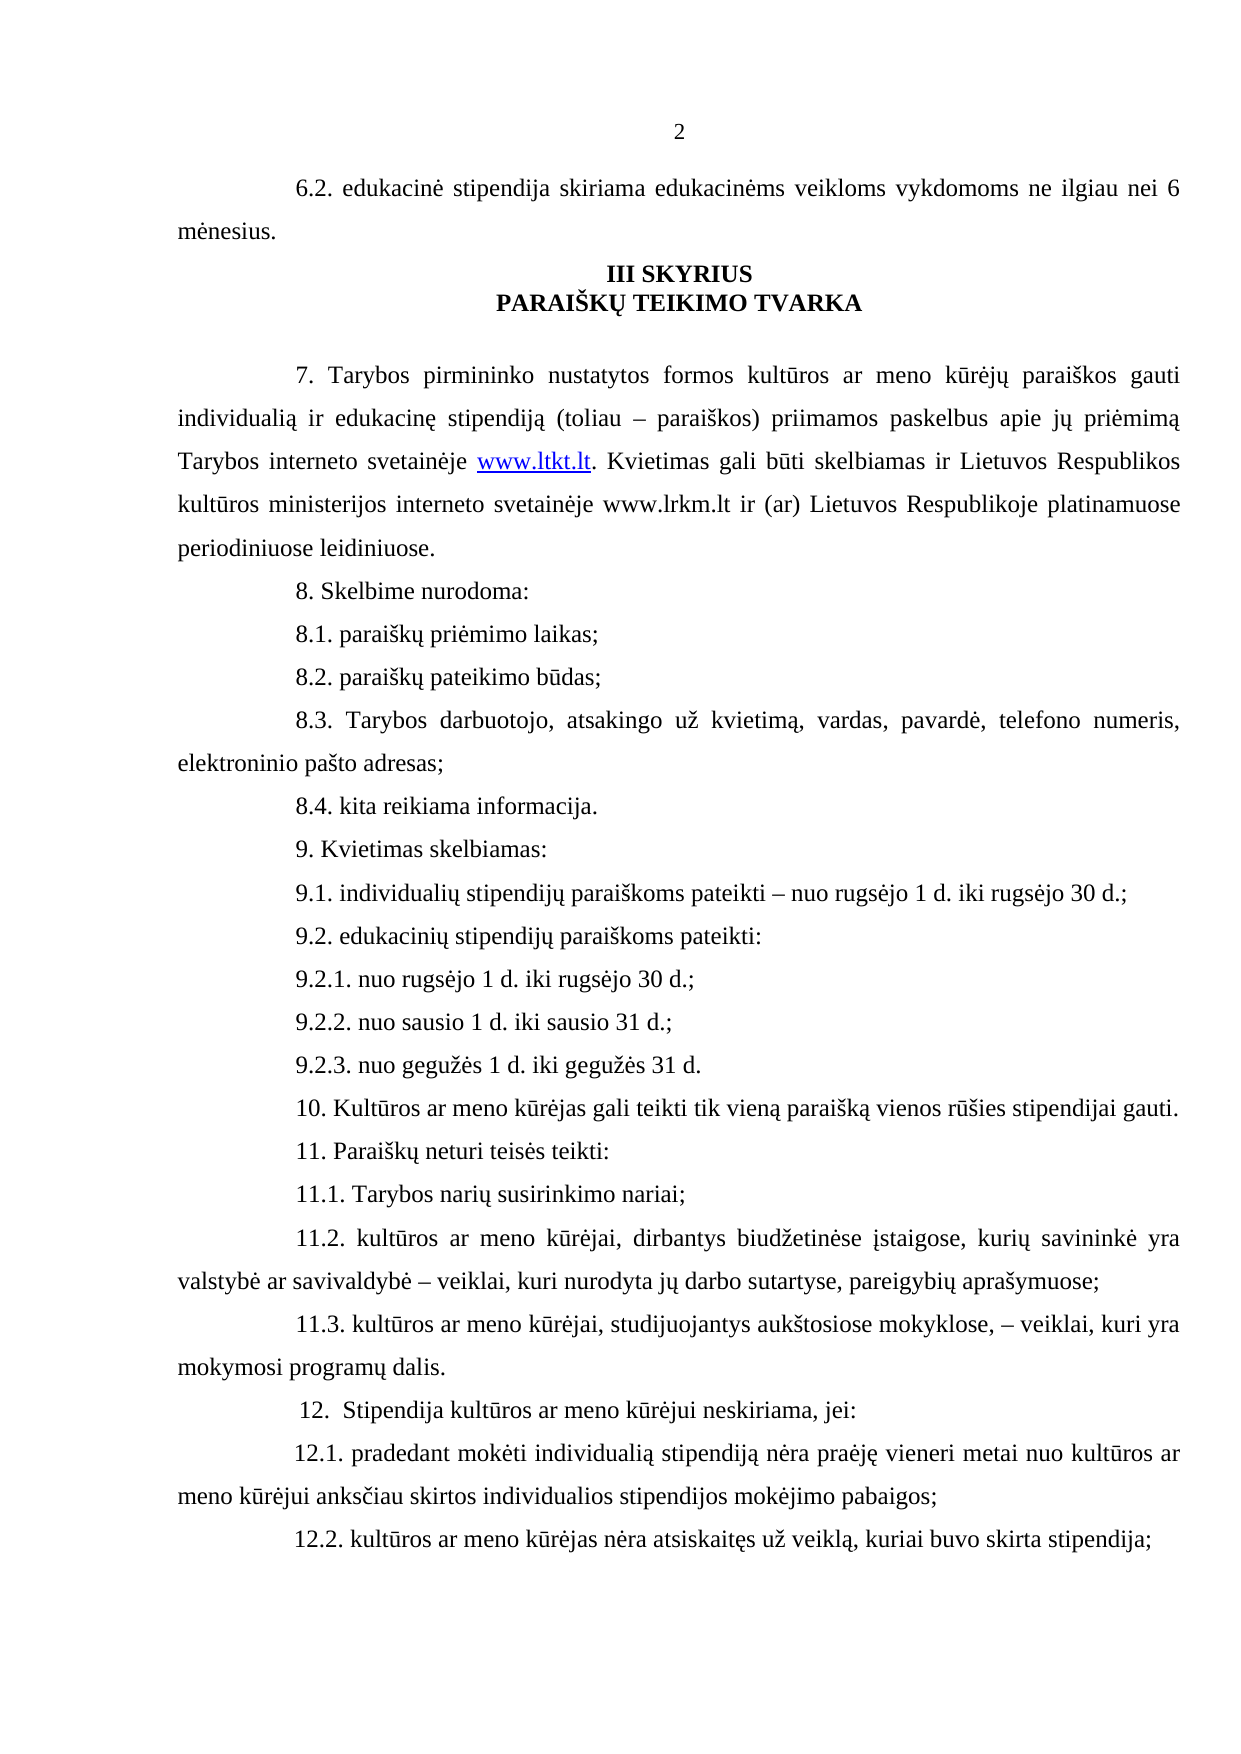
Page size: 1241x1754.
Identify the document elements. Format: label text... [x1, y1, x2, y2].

text 11. Paraiškų neturi teisės teikti: [177, 1136, 1181, 1165]
text 9.2. edukacinių stipendijų paraiškoms pateikti: [177, 921, 1181, 949]
text 8. Skelbime nurodoma: [177, 576, 1181, 604]
text 12.2. kultūros ar meno kūrėjas nėra atsiskaitęs už veiklą, kuriai buvo skirta stipendija; [177, 1524, 1181, 1553]
text 11.2. kultūros ar meno kūrėjai, dirbantys biudžetinėse įstaigose, kurių savininkė yra valstybė ar savivaldybė – veiklai, kuri nurodyta jų darbo sutartyse, pareigybių aprašymuose; [177, 1223, 1181, 1294]
text 9.2.3. nuo gegužės 1 d. iki gegužės 31 d. [177, 1050, 1181, 1079]
text 9. Kvietimas skelbiamas: [177, 834, 1181, 863]
text 9.1. individualių stipendijų paraiškoms pateikti – nuo rugsėjo 1 d. iki rugsėjo 30 d.; [177, 878, 1181, 906]
text 12. Stipendija kultūros ar meno kūrėjui neskiriama, jei: [177, 1395, 1181, 1424]
text 9.2.2. nuo sausio 1 d. iki sausio 31 d.; [177, 1007, 1181, 1036]
text 6.2. edukacinė stipendija skiriama edukacinėms veikloms vykdomoms ne ilgiau nei 6 mėnesius. [177, 173, 1181, 245]
text 8.2. paraiškų pateikimo būdas; [177, 662, 1181, 691]
text 8.1. paraiškų priėmimo laikas; [177, 619, 1181, 648]
text PARAIŠKŲ TEIKIMO TVARKA [177, 288, 1181, 317]
text III SKYRIUS [177, 259, 1181, 288]
text 10. Kultūros ar meno kūrėjas gali teikti tik vieną paraišką vienos rūšies stipendijai gauti. [177, 1093, 1181, 1122]
text 8.3. Tarybos darbuotojo, atsakingo už kvietimą, vardas, pavardė, telefono numeris, elektroninio pašto adresas; [177, 705, 1181, 777]
text 7. Tarybos pirmininko nustatytos formos kultūros ar meno kūrėjų paraiškos gauti individualią ir edukacinę stipendiją (toliau – paraiškos) priimamos paskelbus apie jų priėmimą Tarybos interneto svetainėje www.ltkt.lt. Kvietimas gali būti skelbiamas ir Lietuvos Respublikos kultūros ministerijos interneto svetainėje www.lrkm.lt ir (ar) Lietuvos Respublikoje platinamuose periodiniuose leidiniuose. [177, 360, 1181, 561]
text 11.3. kultūros ar meno kūrėjai, studijuojantys aukštosiose mokyklose, – veiklai, kuri yra mokymosi programų dalis. [177, 1309, 1181, 1381]
text 11.1. Tarybos narių susirinkimo nariai; [177, 1179, 1181, 1208]
text 8.4. kita reikiama informacija. [177, 791, 1181, 820]
text 12.1. pradedant mokėti individualią stipendiją nėra praėję vieneri metai nuo kultūros ar meno kūrėjui anksčiau skirtos individualios stipendijos mokėjimo pabaigos; [177, 1438, 1181, 1510]
text 9.2.1. nuo rugsėjo 1 d. iki rugsėjo 30 d.; [177, 964, 1181, 993]
